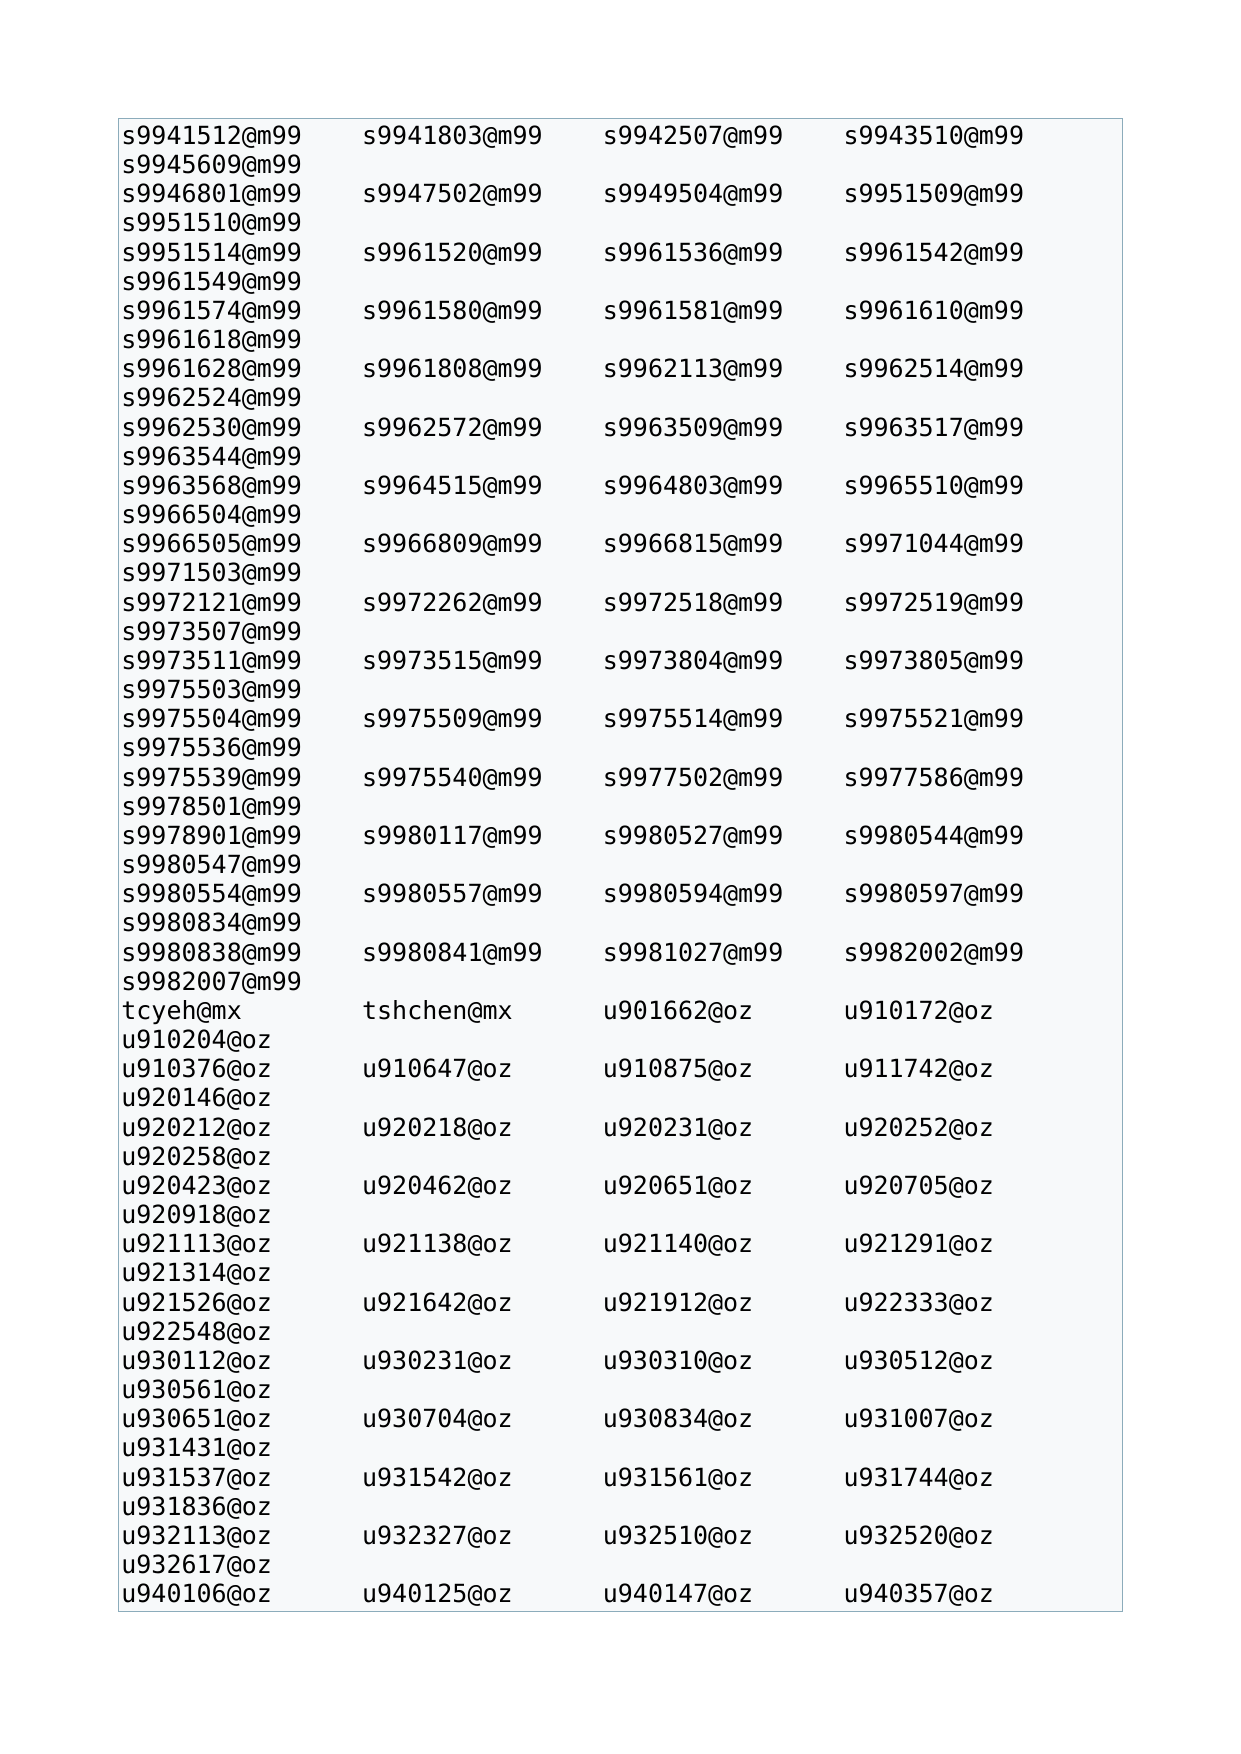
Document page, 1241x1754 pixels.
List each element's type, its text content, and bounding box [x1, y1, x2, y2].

text s9941512@m99 s9941803@m99 s9942507@m99 s9943510@m99 s9945609@m99 s9946801@m99 s9947502@m99 s9949504@m99 s9951509@m99 s9951510@m99 s9951514@m99 s9961520@m99 s9961536@m99 s9961542@m99 s9961549@m99 s9961574@m99 s9961580@m99 s9961581@m99 s9961610@m99 s9961618@m99 s9961628@m99 s9961808@m99 s9962113@m99 s9962514@m99 s9962524@m99 s9962530@m99 s9962572@m99 s9963509@m99 s9963517@m99 s9963544@m99 s9963568@m99 s9964515@m99 s9964803@m99 s9965510@m99 s9966504@m99 s9966505@m99 s9966809@m99 s9966815@m99 s9971044@m99 s9971503@m99 s9972121@m99 s9972262@m99 s9972518@m99 s9972519@m99 s9973507@m99 s9973511@m99 s9973515@m99 s9973804@m99 s9973805@m99 s9975503@m99 s9975504@m99 s9975509@m99 s9975514@m99 s9975521@m99 s9975536@m99 s9975539@m99 s9975540@m99 s9977502@m99 s9977586@m99 s9978501@m99 s9978901@m99 s9980117@m99 s9980527@m99 s9980544@m99 s9980547@m99 s9980554@m99 s9980557@m99 s9980594@m99 s9980597@m99 s9980834@m99 s9980838@m99 s9980841@m99 s9981027@m99 s9982002@m99 s9982007@m99 tcyeh@mx tshchen@mx u901662@oz u910172@oz u910204@oz u910376@oz u910647@oz u910875@oz u911742@oz u920146@oz u920212@oz u920218@oz u920231@oz u920252@oz u920258@oz u920423@oz u920462@oz u920651@oz u920705@oz u920918@oz u921113@oz u921138@oz u921140@oz u921291@oz u921314@oz u921526@oz u921642@oz u921912@oz u922333@oz u922548@oz u930112@oz u930231@oz u930310@oz u930512@oz u930561@oz u930651@oz u930704@oz u930834@oz u931007@oz u931431@oz u931537@oz u931542@oz u931561@oz u931744@oz u931836@oz u932113@oz u932327@oz u932510@oz u932520@oz u932617@oz u940106@oz u940125@oz u940147@oz u940357@oz [119, 119, 1122, 1611]
